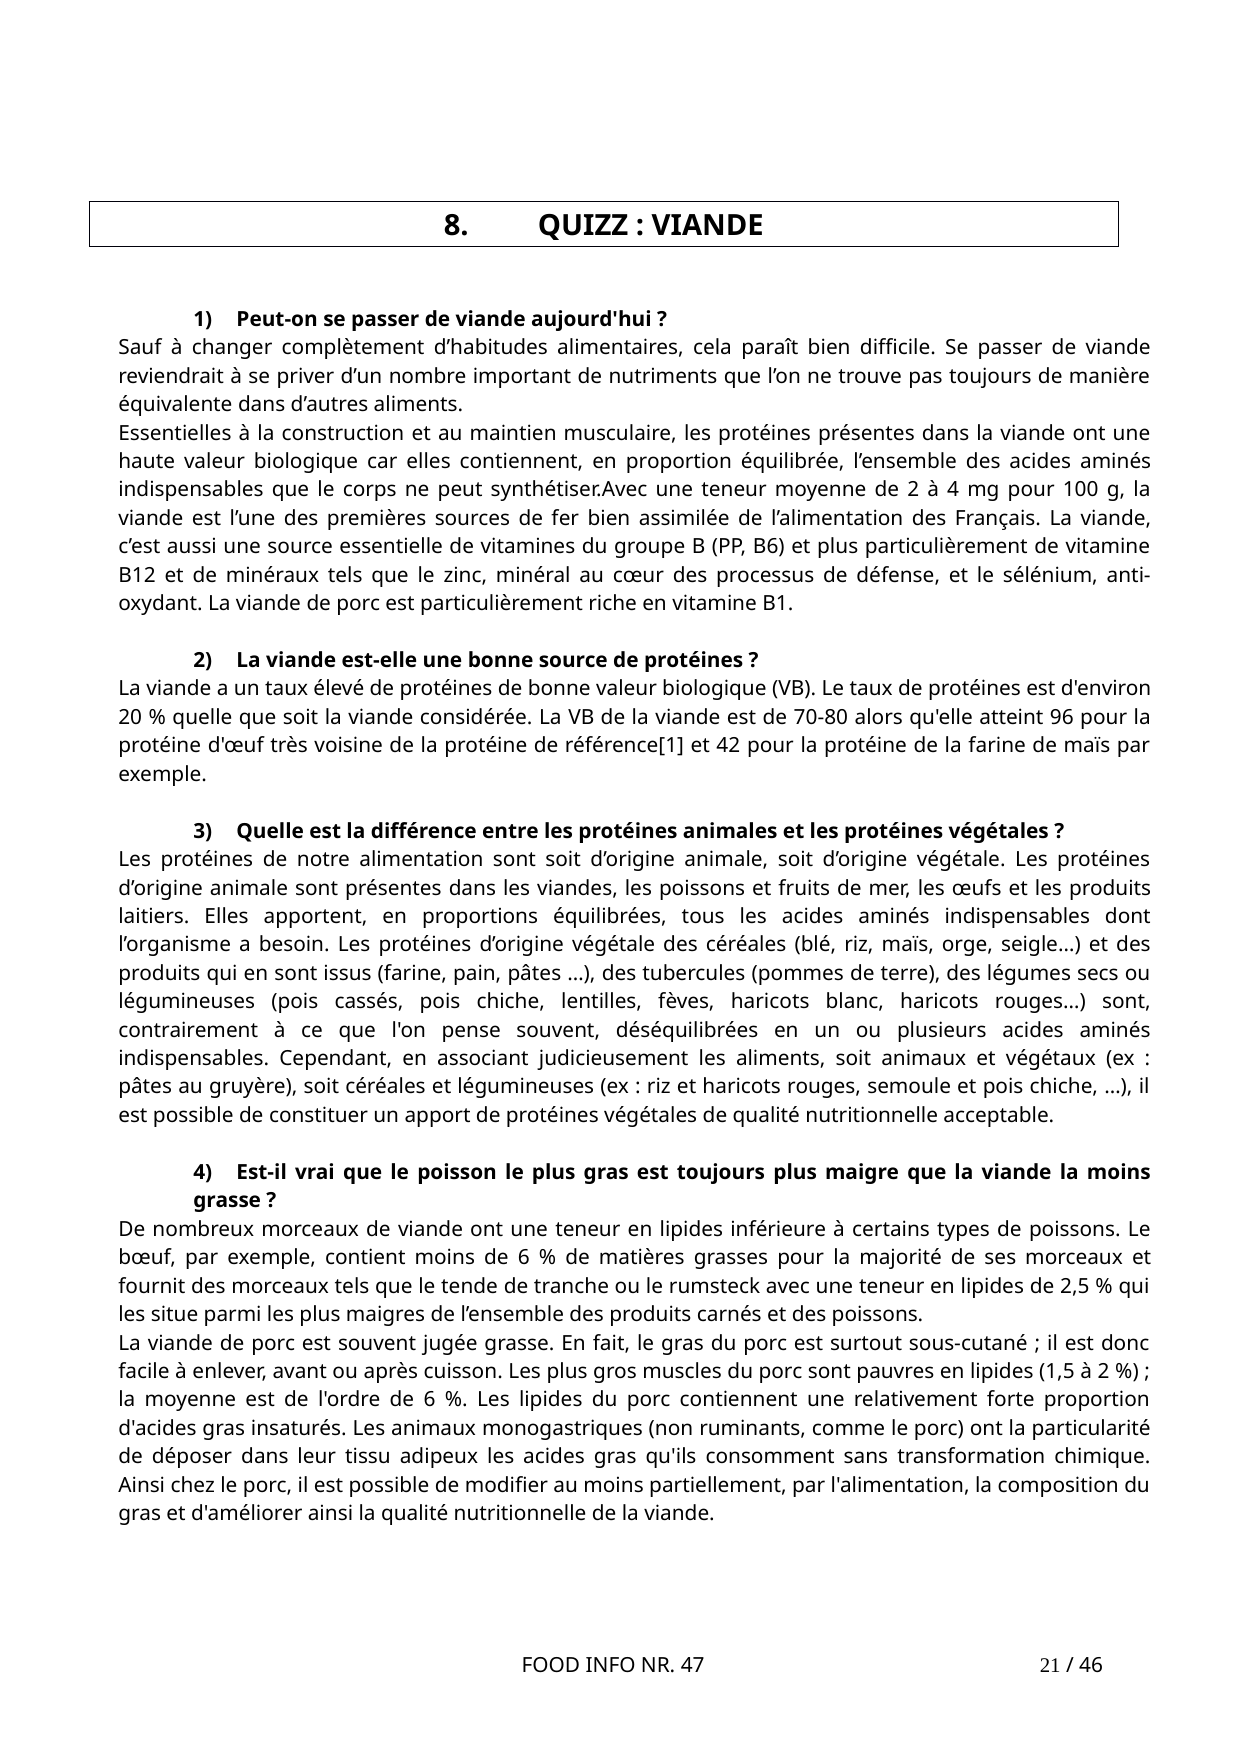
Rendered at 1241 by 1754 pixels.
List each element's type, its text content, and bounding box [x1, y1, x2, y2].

text Essentielles à la construction et au maintien musculaire, les protéines présentes dans la viande ont une haute valeur biologique car elles contiennent, en proportion équilibrée, l’ensemble des acides aminés indispensables que le corps ne peut synthétiser.Avec une teneur moyenne de 2 à 4 mg pour 100 g, la viande est l’une des premières sources de fer bien assimilée de l’alimentation des Français. La viande, c’est aussi une source essentielle de vitamines du groupe B (PP, B6) et plus particulièrement de vitamine B12 et de minéraux tels que le zinc, minéral au cœur des processus de défense, et le sélénium, anti-oxydant. La viande de porc est particulièrement riche en vitamine B1. [118, 418, 1152, 617]
list Est-il vrai que le poisson le plus gras est toujours plus maigre que la viande la moins grasse ? [193, 1157, 1152, 1214]
list Quelle est la différence entre les protéines animales et les protéines végétales ? [193, 816, 1152, 844]
text La viande de porc est souvent jugée grasse. En fait, le gras du porc est surtout sous-cutané ; il est donc facile à enlever, avant ou après cuisson. Les plus gros muscles du porc sont pauvres en lipides (1,5 à 2 %) ; la moyenne est de l'ordre de 6 %. Les lipides du porc contiennent une relativement forte proportion d'acides gras insaturés. Les animaux monogastriques (non ruminants, comme le porc) ont la particularité de déposer dans leur tissu adipeux les acides gras qu'ils consomment sans transformation chimique. Ainsi chez le porc, il est possible de modifier au moins partiellement, par l'alimentation, la composition du gras et d'améliorer ainsi la qualité nutritionnelle de la viande. [118, 1328, 1152, 1527]
text Les protéines de notre alimentation sont soit d’origine animale, soit d’origine végétale. Les protéines d’origine animale sont présentes dans les viandes, les poissons et fruits de mer, les œufs et les produits laitiers. Elles apportent, en proportions équilibrées, tous les acides aminés indispensables dont l’organisme a besoin. Les protéines d’origine végétale des céréales (blé, riz, maïs, orge, seigle…) et des produits qui en sont issus (farine, pain, pâtes …), des tubercules (pommes de terre), des légumes secs ou légumineuses (pois cassés, pois chiche, lentilles, fèves, haricots blanc, haricots rouges…) sont, contrairement à ce que l'on pense souvent, déséquilibrées en un ou plusieurs acides aminés indispensables. Cependant, en associant judicieusement les aliments, soit animaux et végétaux (ex : pâtes au gruyère), soit céréales et légumineuses (ex : riz et haricots rouges, semoule et pois chiche, …), il est possible de constituer un apport de protéines végétales de qualité nutritionnelle acceptable. [118, 844, 1152, 1128]
list La viande est-elle une bonne source de protéines ? [193, 645, 1152, 673]
list Peut-on se passer de viande aujourd'hui ? [193, 304, 1152, 332]
subtitle 8. QUIZZ : VIANDE [90, 202, 1118, 246]
text De nombreux morceaux de viande ont une teneur en lipides inférieure à certains types de poissons. Le bœuf, par exemple, contient moins de 6 % de matières grasses pour la majorité de ses morceaux et fournit des morceaux tels que le tende de tranche ou le rumsteck avec une teneur en lipides de 2,5 % qui les situe parmi les plus maigres de l’ensemble des produits carnés et des poissons. [118, 1214, 1152, 1328]
text Sauf à changer complètement d’habitudes alimentaires, cela paraît bien difficile. Se passer de viande reviendrait à se priver d’un nombre important de nutriments que l’on ne trouve pas toujours de manière équivalente dans d’autres aliments. [118, 332, 1152, 418]
text La viande a un taux élevé de protéines de bonne valeur biologique (VB). Le taux de protéines est d'environ 20 % quelle que soit la viande considérée. La VB de la viande est de 70-80 alors qu'elle atteint 96 pour la protéine d'œuf très voisine de la protéine de référence[1] et 42 pour la protéine de la farine de maïs par exemple. [118, 673, 1152, 787]
